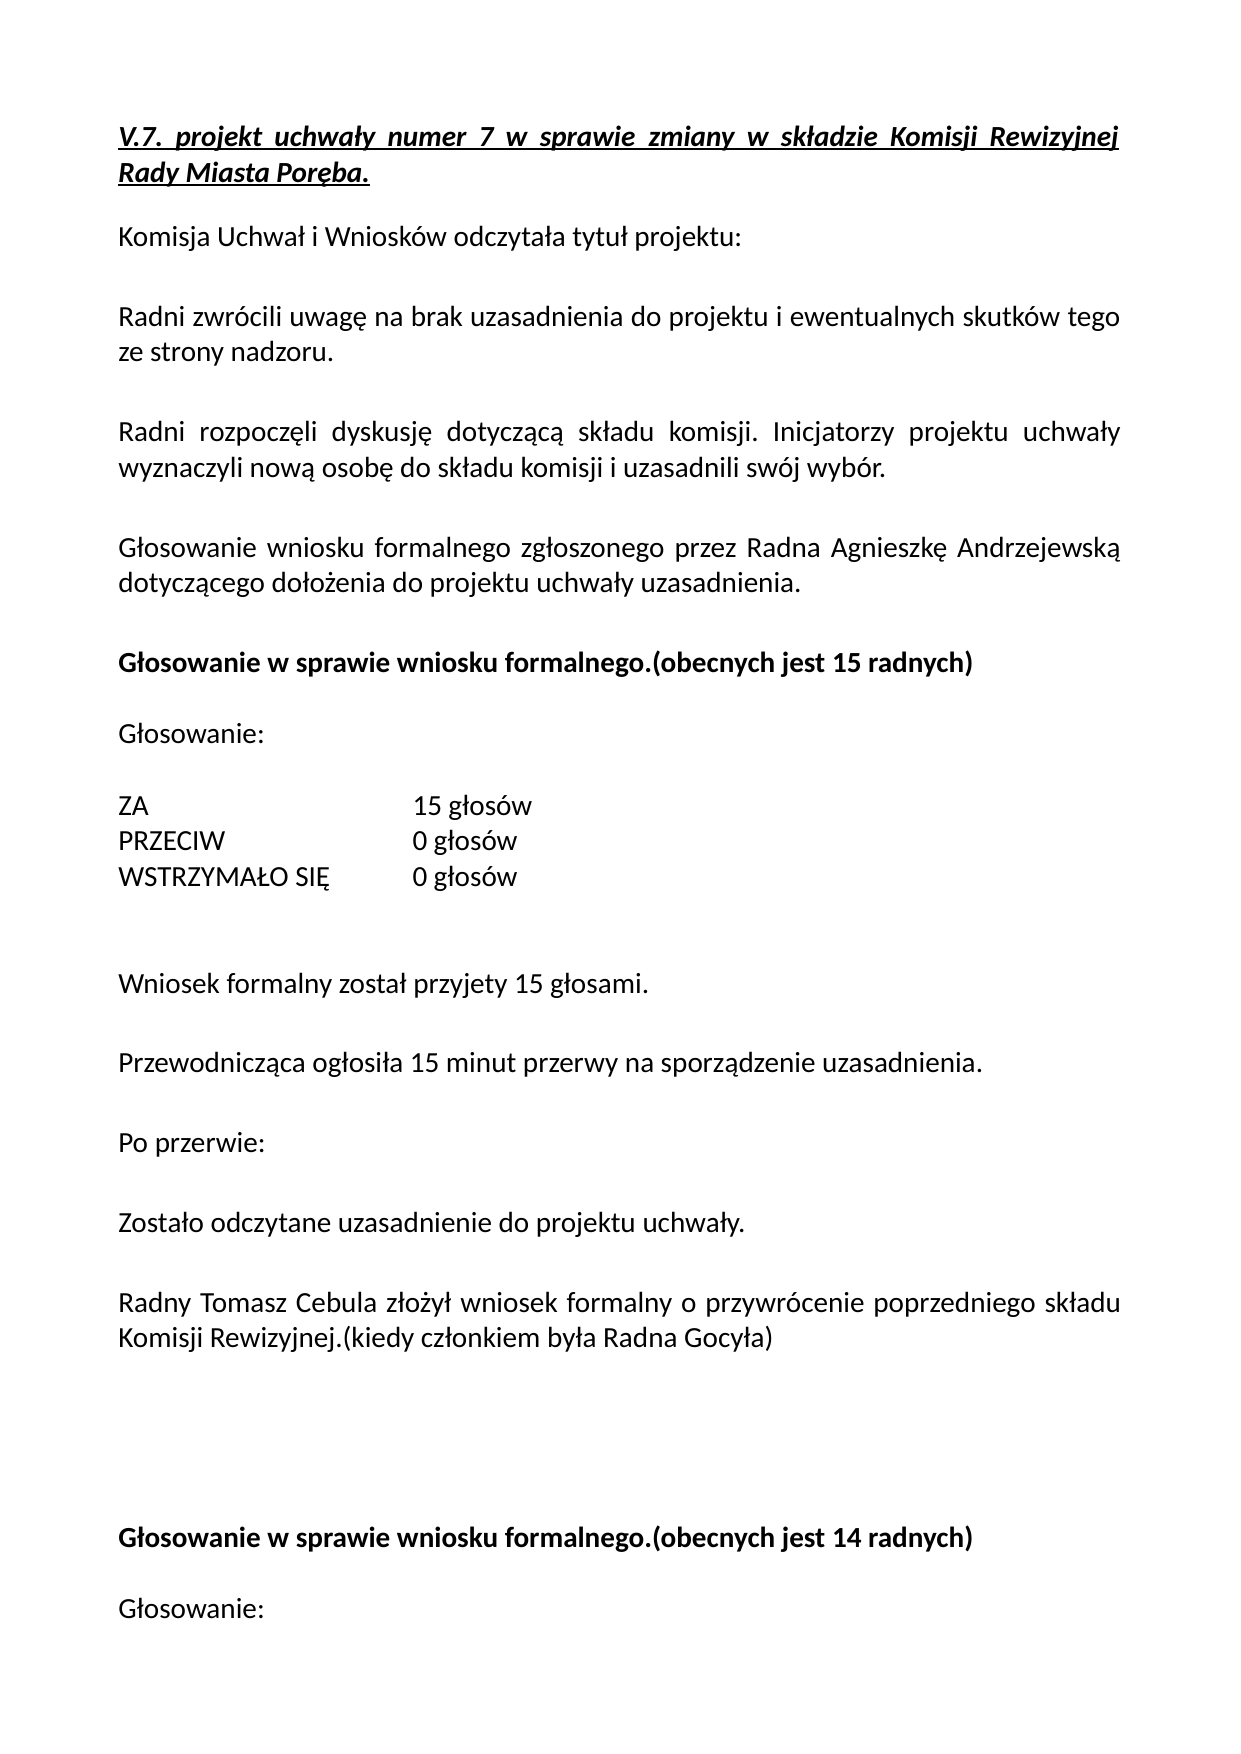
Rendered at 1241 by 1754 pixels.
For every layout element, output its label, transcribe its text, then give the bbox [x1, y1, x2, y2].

text Głosowanie w sprawie wniosku formalnego.(obecnych jest 14 radnych) [118, 1519, 1122, 1555]
text Radny Tomasz Cebula złożył wniosek formalny o przywrócenie poprzedniego składu Komisji Rewizyjnej.(kiedy członkiem była Radna Gocyła) [118, 1284, 1122, 1355]
text V.7. projekt uchwały numer 7 w sprawie zmiany w składzie Komisji Rewizyjnej Rady Miasta Poręba. [118, 118, 1122, 189]
text PRZECIW 0 głosów [118, 822, 1122, 858]
text Po przerwie: [118, 1124, 1122, 1160]
text Przewodnicząca ogłosiła 15 minut przerwy na sporządzenie uzasadnienia. [118, 1044, 1122, 1080]
text Radni zwrócili uwagę na brak uzasadnienia do projektu i ewentualnych skutków tego ze strony nadzoru. [118, 298, 1122, 369]
text Głosowanie wniosku formalnego zgłoszonego przez Radna Agnieszkę Andrzejewską dotyczącego dołożenia do projektu uchwały uzasadnienia. [118, 529, 1122, 600]
text Radni rozpoczęli dyskusję dotyczącą składu komisji. Inicjatorzy projektu uchwały wyznaczyli nową osobę do składu komisji i uzasadnili swój wybór. [118, 413, 1122, 484]
text Komisja Uchwał i Wniosków odczytała tytuł projektu: [118, 218, 1122, 254]
text Głosowanie: [118, 1590, 1122, 1626]
text WSTRZYMAŁO SIĘ 0 głosów [118, 858, 1122, 893]
text Głosowanie w sprawie wniosku formalnego.(obecnych jest 15 radnych) [118, 644, 1122, 680]
text Wniosek formalny został przyjety 15 głosami. [118, 965, 1122, 1000]
text Głosowanie: [118, 715, 1122, 751]
text ZA 15 głosów [118, 787, 1122, 822]
text Zostało odczytane uzasadnienie do projektu uchwały. [118, 1204, 1122, 1240]
